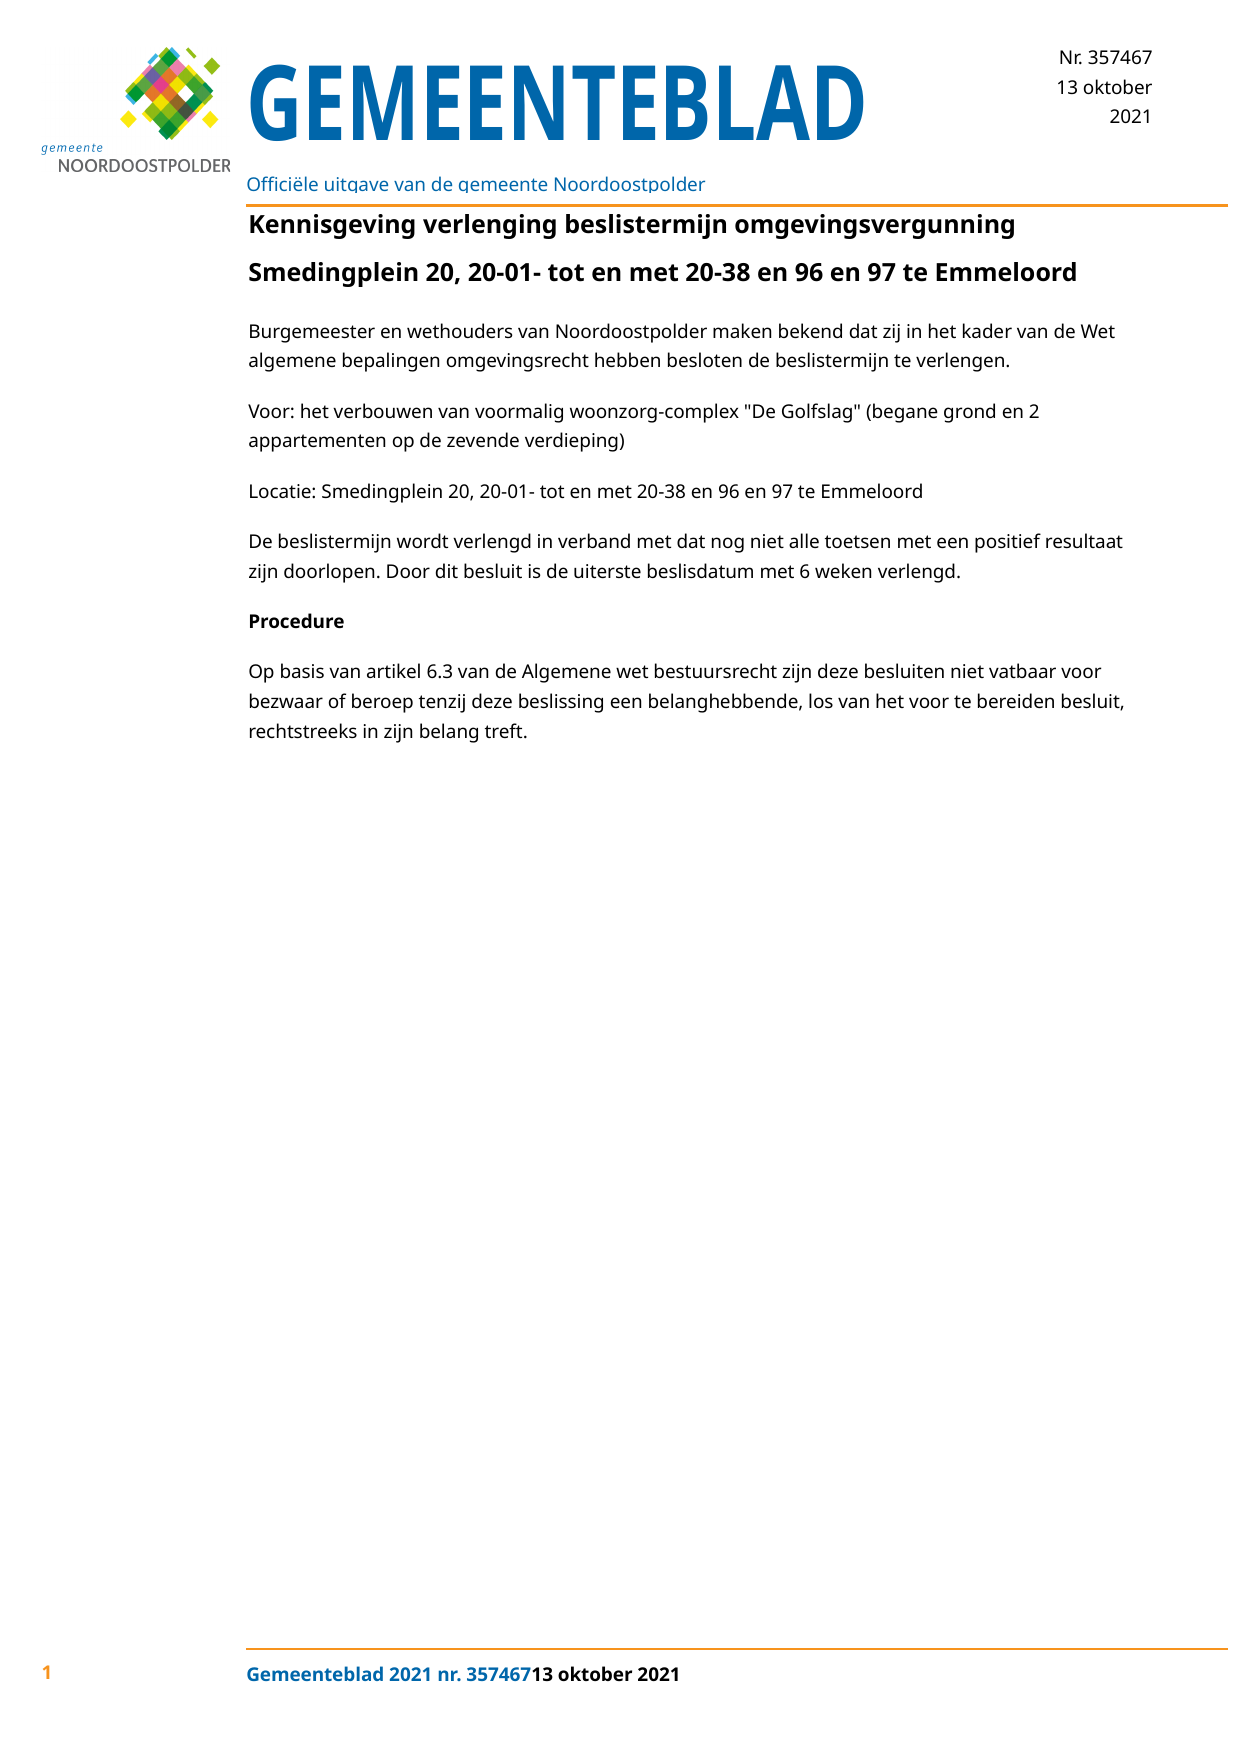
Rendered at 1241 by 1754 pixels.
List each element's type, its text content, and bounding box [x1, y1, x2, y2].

picture [41, 47, 231, 172]
text De beslistermijn wordt verlengd in verband met​ ​​dat nog niet alle toetsen met een positief resultaat zijn doorlopen. Door dit besluit is de uiterste beslisdatum met 6 weken verlengd. [248, 528, 1152, 584]
text Kennisgeving verlenging beslistermijn omgevingsvergunning Smedingplein 20, 20-01- tot en met 20-38 en 96 en 97 te Emmeloord [248, 207, 1152, 288]
text Voor: het verbouwen van voormalig woonzorg-complex "De Golfslag" (begane grond en 2 appartementen op de zevende verdieping) [248, 398, 1152, 453]
text Procedure [248, 608, 1152, 634]
text Locatie: Smedingplein 20, 20-01- tot en met 20-38 en 96 en 97 te Emmeloord [248, 478, 1152, 504]
text Op basis van artikel 6.3 van de Algemene wet bestuursrecht zijn deze besluiten niet vatbaar voor bezwaar of beroep tenzij deze beslissing een belanghebbende, los van het voor te bereiden besluit, rechtstreeks in zijn belang treft. [248, 659, 1152, 744]
text Burgemeester en wethouders van Noordoostpolder maken bekend dat zij in het kader van de Wet algemene bepalingen omgevingsrecht hebben besloten de beslistermijn te verlengen. [248, 318, 1152, 373]
